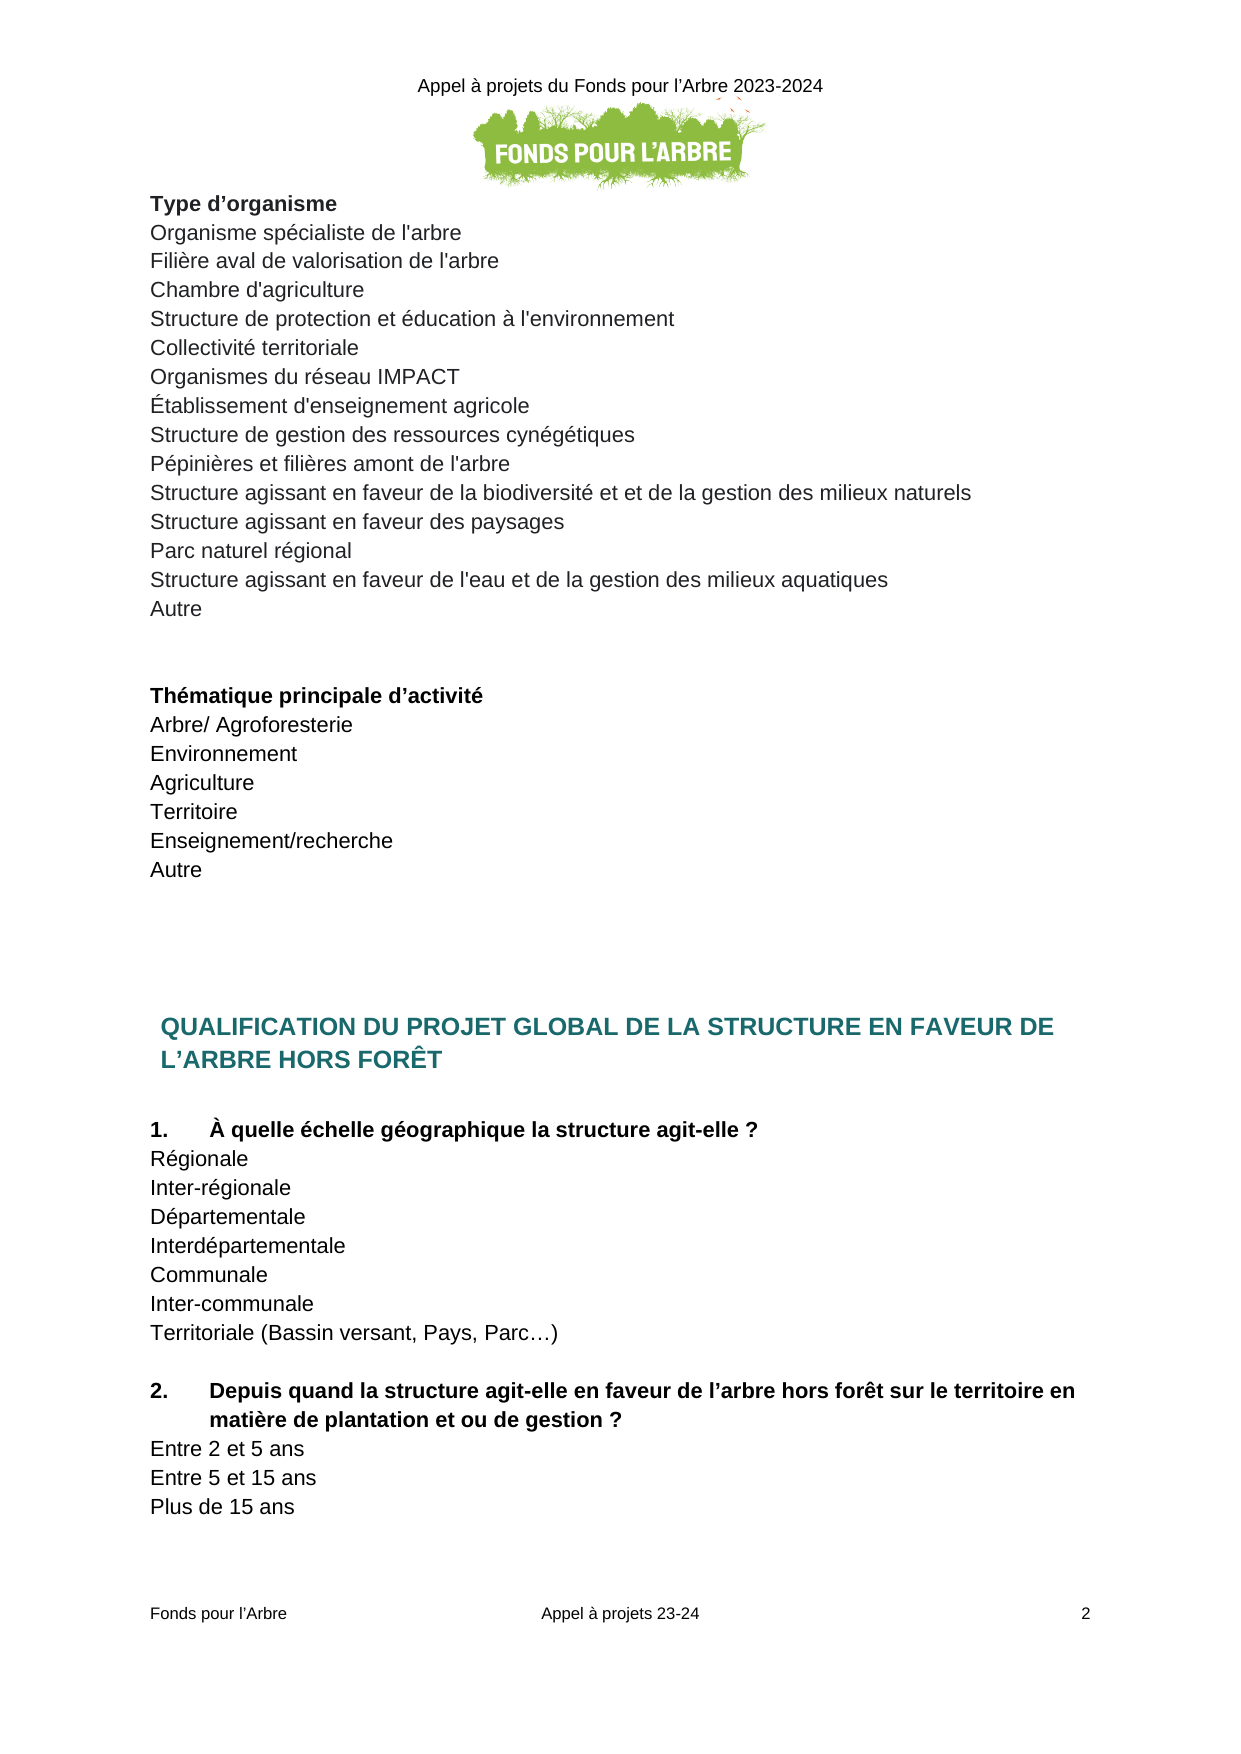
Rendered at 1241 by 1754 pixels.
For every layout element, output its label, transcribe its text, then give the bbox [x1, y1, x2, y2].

text Autre [150, 857, 1091, 882]
text Chambre d'agriculture [150, 277, 1091, 303]
text Parc naturel régional [150, 538, 1091, 563]
table_header QUALIFICATION DU PROJET GLOBAL DE LA STRUCTURE EN FAVEUR DE L’ARBRE HORS FORÊT [150, 915, 1091, 1088]
text Structure agissant en faveur de la biodiversité et et de la gestion des milieux naturels [150, 480, 1091, 505]
text Plus de 15 ans [150, 1494, 1091, 1519]
text Agriculture [150, 770, 1091, 795]
text Organisme spécialiste de l'arbre [150, 219, 1091, 245]
text Thématique principale d’activité [150, 683, 1091, 708]
text Interdépartementale [150, 1233, 1091, 1258]
list À quelle échelle géographique la structure agit-elle ? [150, 1117, 1091, 1142]
list Depuis quand la structure agit-elle en faveur de l’arbre hors forêt sur le territoire en matière de plantation et ou de gestion ? [150, 1378, 1091, 1432]
text Filière aval de valorisation de l'arbre [150, 248, 1091, 274]
text Enseignement/recherche [150, 828, 1091, 853]
text Structure de protection et éducation à l'environnement [150, 306, 1091, 332]
text Territoire [150, 799, 1091, 824]
text Arbre/ Agroforesterie [150, 712, 1091, 737]
text Inter-régionale [150, 1175, 1091, 1200]
text Environnement [150, 741, 1091, 766]
text Type d’organisme [150, 191, 1091, 216]
text Régionale [150, 1146, 1091, 1171]
text Collectivité territoriale [150, 335, 1091, 361]
text Entre 5 et 15 ans [150, 1465, 1091, 1490]
text Structure agissant en faveur des paysages [150, 509, 1091, 534]
text Communale [150, 1262, 1091, 1287]
text Départementale [150, 1204, 1091, 1229]
text Entre 2 et 5 ans [150, 1436, 1091, 1461]
text Organismes du réseau IMPACT [150, 364, 1091, 389]
text Structure agissant en faveur de l'eau et de la gestion des milieux aquatiques [150, 567, 1091, 592]
text Pépinières et filières amont de l'arbre [150, 451, 1091, 476]
text Structure de gestion des ressources cynégétiques [150, 422, 1091, 447]
text Territoriale (Bassin versant, Pays, Parc…) [150, 1320, 1091, 1345]
text Inter-communale [150, 1291, 1091, 1316]
text Autre [150, 596, 1091, 621]
text Établissement d'enseignement agricole [150, 393, 1091, 418]
